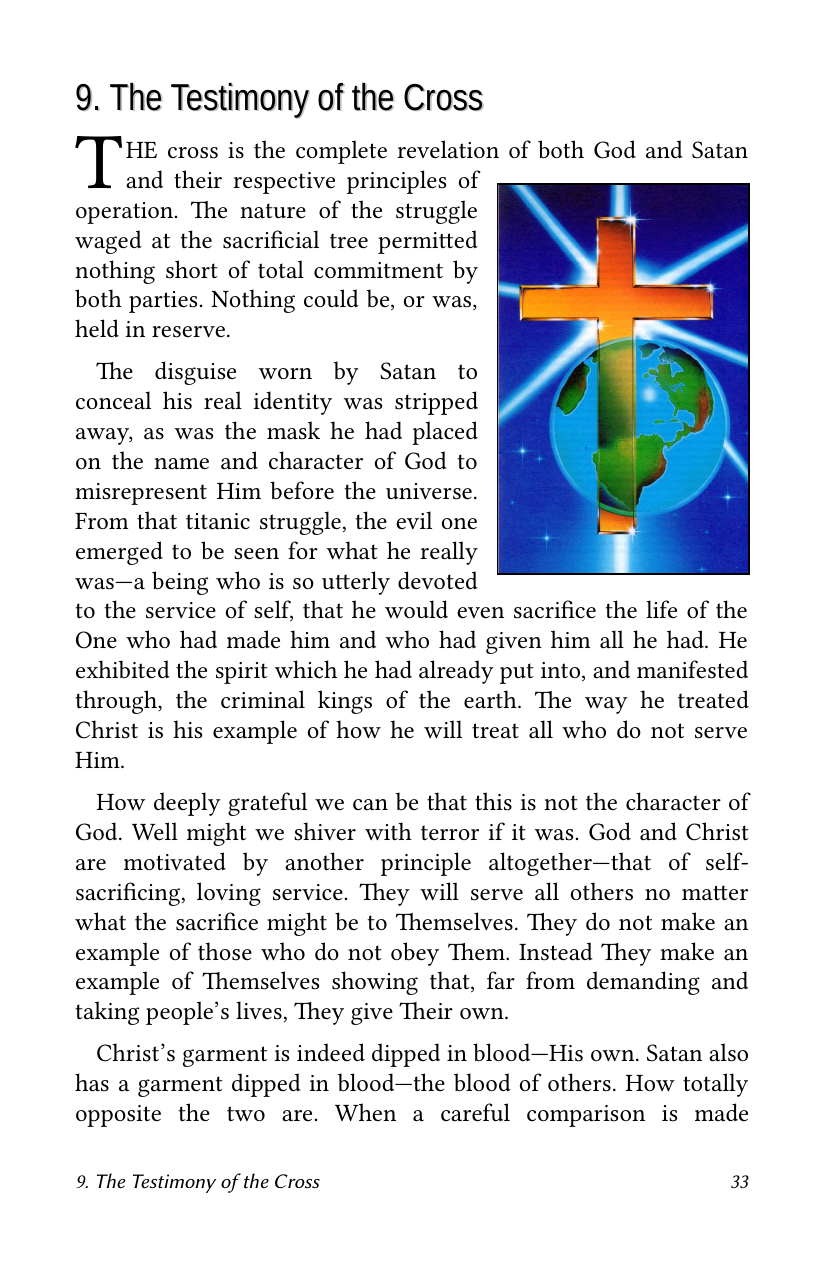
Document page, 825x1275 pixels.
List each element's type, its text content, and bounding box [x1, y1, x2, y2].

text Christ’s garment is indeed dipped in blood—His own. Satan also has a garment dipped in blood—the blood of others. How totally opposite the two are. When a careful comparison is made [75, 1039, 750, 1128]
text The disguise worn by Satan to conceal his real identity was stripped away, as was the mask he had placed on the name and character of God to misrepresent Him before the universe. From that titanic struggle, the evil one emerged to be seen for what he really was—a being who is so utterly devoted to the service of self, that he would even sacrifice the life of the One who had made him and who had given him all he had. He exhibited the spirit which he had already put into, and manifested through, the criminal kings of the earth. The way he treated Christ is his example of how he will treat all who do not serve Him. [75, 357, 750, 774]
text How deeply grateful we can be that this is not the character of God. Well might we shiver with terror if it was. God and Christ are motivated by another principle altogether—that of self-sacrificing, loving service. They will serve all others no matter what the sacrifice might be to Themselves. They do not make an example of those who do not obey Them. Instead They make an example of Themselves showing that, far from demanding and taking people’s lives, They give Their own. [75, 788, 750, 1026]
title The Testimony of the Cross [75, 75, 750, 118]
picture [498, 185, 748, 573]
text THE cross is the complete revelation of both God and Satan and their respective principles of operation. The nature of the struggle waged at the sacrificial tree permitted nothing short of total commitment by both parties. Nothing could be, or was, held in reserve. [75, 136, 750, 344]
